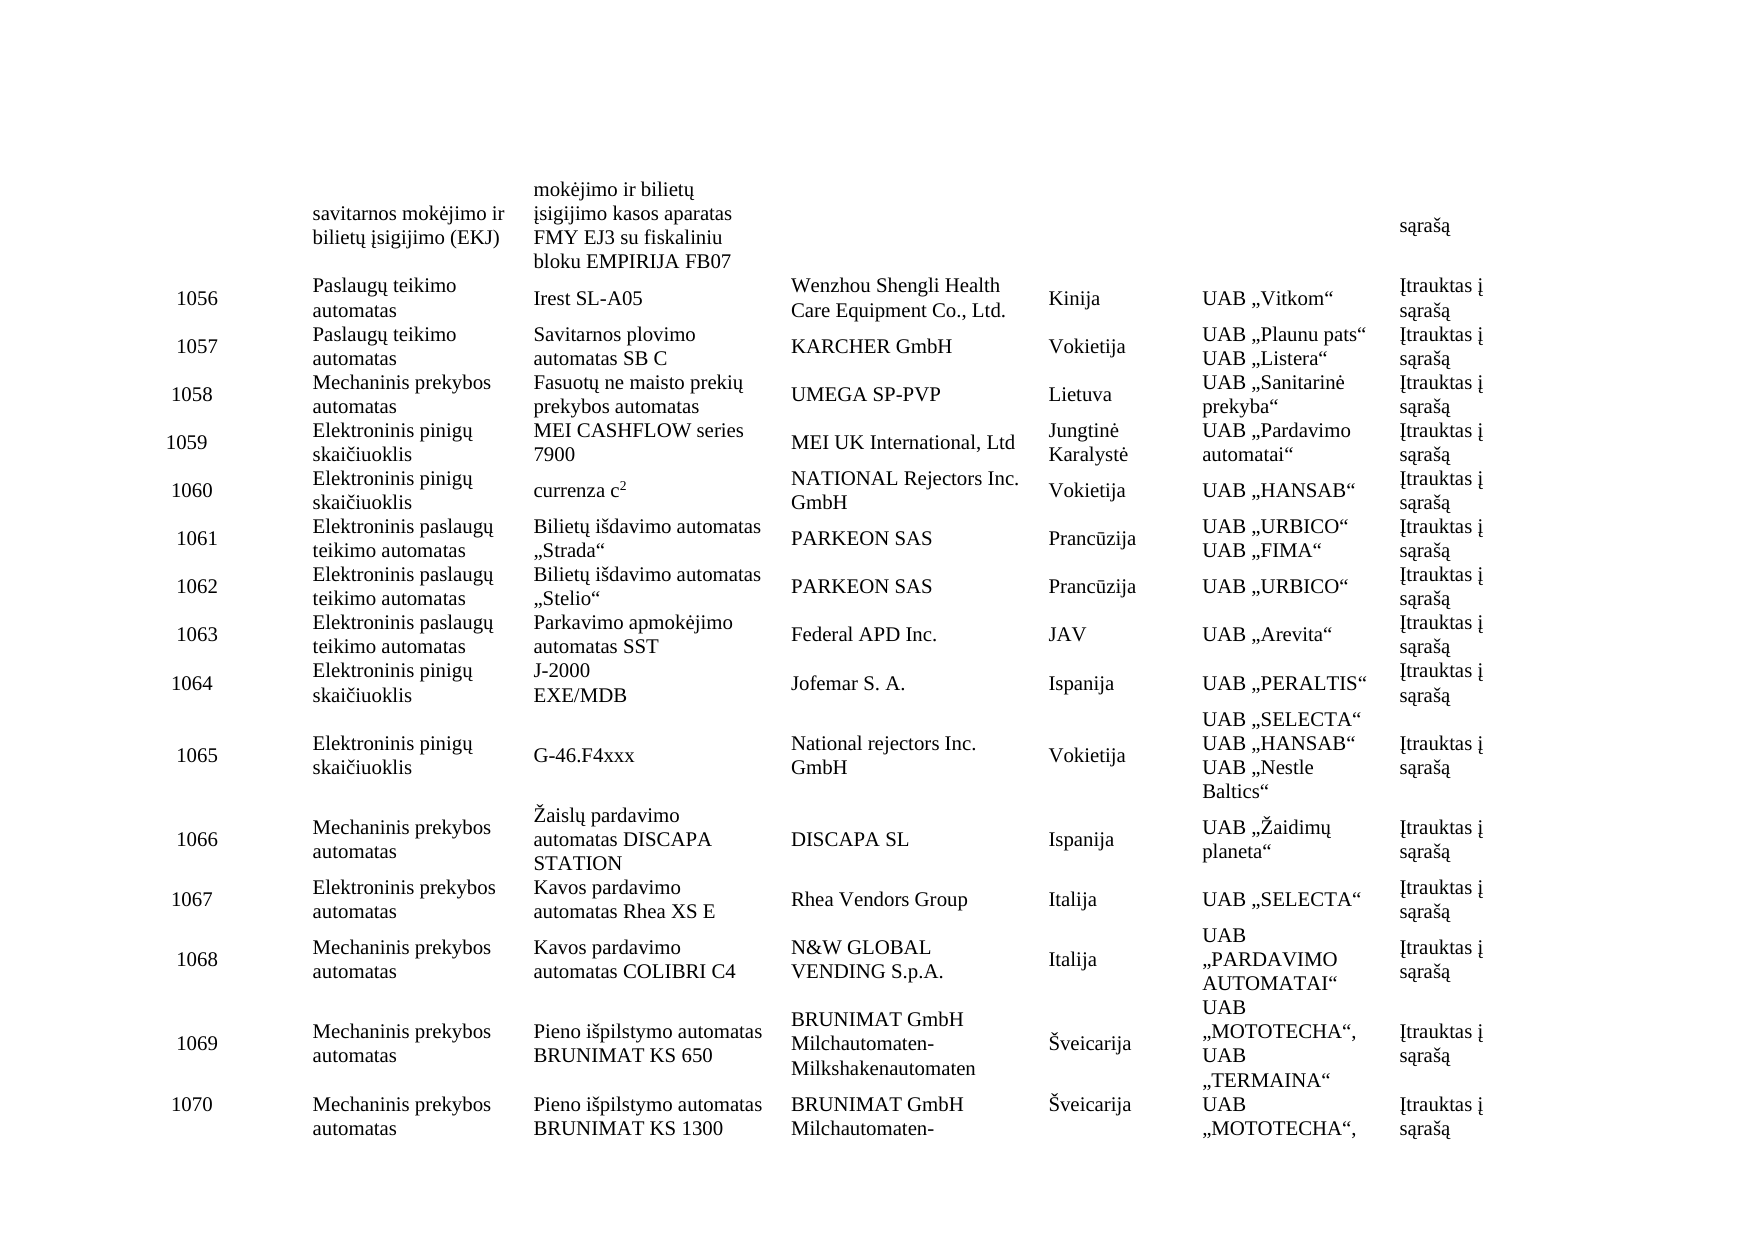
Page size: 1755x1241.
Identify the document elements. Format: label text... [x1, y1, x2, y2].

table_cell Ispanija [1037, 659, 1191, 707]
table_cell UAB „SELECTA“ UAB „HANSAB“ UAB „Nestle Baltics“ [1191, 707, 1388, 803]
table_cell [229, 707, 301, 803]
table_cell Jofemar S. A. [780, 659, 1037, 707]
table_cell Įtrauktas į sąrašą [1388, 274, 1536, 322]
table_cell 1068 [100, 923, 229, 995]
table_cell [229, 514, 301, 562]
table_cell Rhea Vendors Group [780, 875, 1037, 923]
table_cell [229, 418, 301, 466]
table_cell [229, 177, 301, 273]
table_cell 1059 [100, 418, 229, 466]
table_cell Irest SL-A05 [522, 274, 779, 322]
table_cell [229, 322, 301, 370]
table_cell Elektroninis paslaugų teikimo automatas [301, 562, 522, 610]
table_cell 1060 [100, 466, 229, 514]
table_cell 1067 [100, 875, 229, 923]
table_cell Prancūzija [1037, 562, 1191, 610]
table_cell [1037, 177, 1191, 273]
table_cell NATIONAL Rejectors Inc. GmbH [780, 466, 1037, 514]
table_cell 1062 [100, 562, 229, 610]
table_cell Fasuotų ne maisto prekių prekybos automatas [522, 370, 779, 418]
table_cell Wenzhou Shengli Health Care Equipment Co., Ltd. [780, 274, 1037, 322]
table_cell [229, 562, 301, 610]
table_cell Elektroninis pinigų skaičiuoklis [301, 707, 522, 803]
table_cell Įtrauktas į sąrašą [1388, 370, 1536, 418]
table_cell 1056 [100, 274, 229, 322]
table_cell 1057 [100, 322, 229, 370]
table_cell Lietuva [1037, 370, 1191, 418]
table_cell PARKEON SAS [780, 562, 1037, 610]
table_cell UAB „MOTOTECHA“, [1191, 1092, 1388, 1140]
table_cell UAB „MOTOTECHA“, UAB „TERMAINA“ [1191, 995, 1388, 1092]
table_cell 1070 [100, 1092, 229, 1140]
table_cell UAB „Plaunu pats“ UAB „Listera“ [1191, 322, 1388, 370]
table_cell Mechaninis prekybos automatas [301, 370, 522, 418]
table_cell [229, 1092, 301, 1140]
table_cell MEI CASHFLOW series 7900 [522, 418, 779, 466]
table_cell BRUNIMAT GmbH Milchautomaten- [780, 1092, 1037, 1140]
table_cell UAB „HANSAB“ [1191, 466, 1388, 514]
table_cell [229, 875, 301, 923]
table_cell sąrašą [1388, 177, 1536, 273]
table_cell Pieno išpilstymo automatas BRUNIMAT KS 650 [522, 995, 779, 1092]
table_cell Įtrauktas į sąrašą [1388, 1092, 1536, 1140]
table_cell Šveicarija [1037, 995, 1191, 1092]
table_cell UAB „SELECTA“ [1191, 875, 1388, 923]
table_cell Įtrauktas į sąrašą [1388, 322, 1536, 370]
table_cell Elektroninis prekybos automatas [301, 875, 522, 923]
table_cell Mechaninis prekybos automatas [301, 1092, 522, 1140]
table_cell Vokietija [1037, 707, 1191, 803]
table_cell mokėjimo ir bilietų įsigijimo kasos aparatas FMY EJ3 su fiskaliniu bloku EMPIRIJA FB07 [522, 177, 779, 273]
table_cell Įtrauktas į sąrašą [1388, 514, 1536, 562]
table_cell Įtrauktas į sąrašą [1388, 610, 1536, 658]
table_cell PARKEON SAS [780, 514, 1037, 562]
table_cell JAV [1037, 610, 1191, 658]
table_cell Jungtinė Karalystė [1037, 418, 1191, 466]
table_cell UAB „PERALTIS“ [1191, 659, 1388, 707]
table_cell Vokietija [1037, 466, 1191, 514]
table_cell Žaislų pardavimo automatas DISCAPA STATION [522, 803, 779, 875]
table_cell 1064 [100, 659, 229, 707]
table_cell [229, 274, 301, 322]
table_cell Įtrauktas į sąrašą [1388, 659, 1536, 707]
table_cell Pieno išpilstymo automatas BRUNIMAT KS 1300 [522, 1092, 779, 1140]
table_cell 1069 [100, 995, 229, 1092]
table_cell Šveicarija [1037, 1092, 1191, 1140]
table_cell Elektroninis pinigų skaičiuoklis [301, 418, 522, 466]
table_cell Ispanija [1037, 803, 1191, 875]
table_cell Federal APD Inc. [780, 610, 1037, 658]
table_cell [229, 659, 301, 707]
table_cell Prancūzija [1037, 514, 1191, 562]
table_cell currenza c2 [522, 466, 779, 514]
table_cell UAB „URBICO“ [1191, 562, 1388, 610]
table_cell Įtrauktas į sąrašą [1388, 875, 1536, 923]
table_cell MEI UK International, Ltd [780, 418, 1037, 466]
table_cell Elektroninis paslaugų teikimo automatas [301, 610, 522, 658]
table_cell Įtrauktas į sąrašą [1388, 418, 1536, 466]
table_cell UAB „Arevita“ [1191, 610, 1388, 658]
table_cell Bilietų išdavimo automatas „Strada“ [522, 514, 779, 562]
table_cell Įtrauktas į sąrašą [1388, 707, 1536, 803]
table_cell KARCHER GmbH [780, 322, 1037, 370]
table_cell 1066 [100, 803, 229, 875]
table_cell UAB „Vitkom“ [1191, 274, 1388, 322]
table_cell Paslaugų teikimo automatas [301, 274, 522, 322]
table_cell Bilietų išdavimo automatas „Stelio“ [522, 562, 779, 610]
table_cell [1191, 177, 1388, 273]
table_cell National rejectors Inc. GmbH [780, 707, 1037, 803]
table_cell Įtrauktas į sąrašą [1388, 803, 1536, 875]
table_cell UAB „Pardavimo automatai“ [1191, 418, 1388, 466]
table_cell Savitarnos plovimo automatas SB C [522, 322, 779, 370]
table_cell Paslaugų teikimo automatas [301, 322, 522, 370]
table_cell Elektroninis pinigų skaičiuoklis [301, 466, 522, 514]
table_cell [229, 803, 301, 875]
table_cell Įtrauktas į sąrašą [1388, 562, 1536, 610]
table_cell Kinija [1037, 274, 1191, 322]
table_cell UAB „Sanitarinė prekyba“ [1191, 370, 1388, 418]
table_cell UAB „URBICO“ UAB „FIMA“ [1191, 514, 1388, 562]
table_cell Elektroninis paslaugų teikimo automatas [301, 514, 522, 562]
table_cell Italija [1037, 875, 1191, 923]
table_cell 1065 [100, 707, 229, 803]
table_cell Mechaninis prekybos automatas [301, 995, 522, 1092]
table_cell 1058 [100, 370, 229, 418]
table_cell Mechaninis prekybos automatas [301, 803, 522, 875]
table_cell [100, 177, 229, 273]
table_cell Vokietija [1037, 322, 1191, 370]
table_cell savitarnos mokėjimo ir bilietų įsigijimo (EKJ) [301, 177, 522, 273]
table_cell Kavos pardavimo automatas COLIBRI C4 [522, 923, 779, 995]
table_cell Įtrauktas į sąrašą [1388, 995, 1536, 1092]
table_cell BRUNIMAT GmbH Milchautomaten-Milkshakenautomaten [780, 995, 1037, 1092]
table_cell J-2000 EXE/MDB [522, 659, 779, 707]
table_cell UMEGA SP-PVP [780, 370, 1037, 418]
table_cell [229, 610, 301, 658]
table_cell [780, 177, 1037, 273]
table_cell 1061 [100, 514, 229, 562]
table_cell Kavos pardavimo automatas Rhea XS E [522, 875, 779, 923]
table_cell G-46.F4xxx [522, 707, 779, 803]
table_cell [229, 466, 301, 514]
table_cell [229, 923, 301, 995]
table_cell UAB „Žaidimų planeta“ [1191, 803, 1388, 875]
table_cell UAB „PARDAVIMO AUTOMATAI“ [1191, 923, 1388, 995]
table_cell Mechaninis prekybos automatas [301, 923, 522, 995]
table_cell 1063 [100, 610, 229, 658]
table_cell Italija [1037, 923, 1191, 995]
table_cell N&W GLOBAL VENDING S.p.A. [780, 923, 1037, 995]
table_cell Įtrauktas į sąrašą [1388, 923, 1536, 995]
table_cell DISCAPA SL [780, 803, 1037, 875]
table_cell [229, 370, 301, 418]
table_cell Įtrauktas į sąrašą [1388, 466, 1536, 514]
table_cell Parkavimo apmokėjimo automatas SST [522, 610, 779, 658]
table_cell Elektroninis pinigų skaičiuoklis [301, 659, 522, 707]
table_cell [229, 995, 301, 1092]
